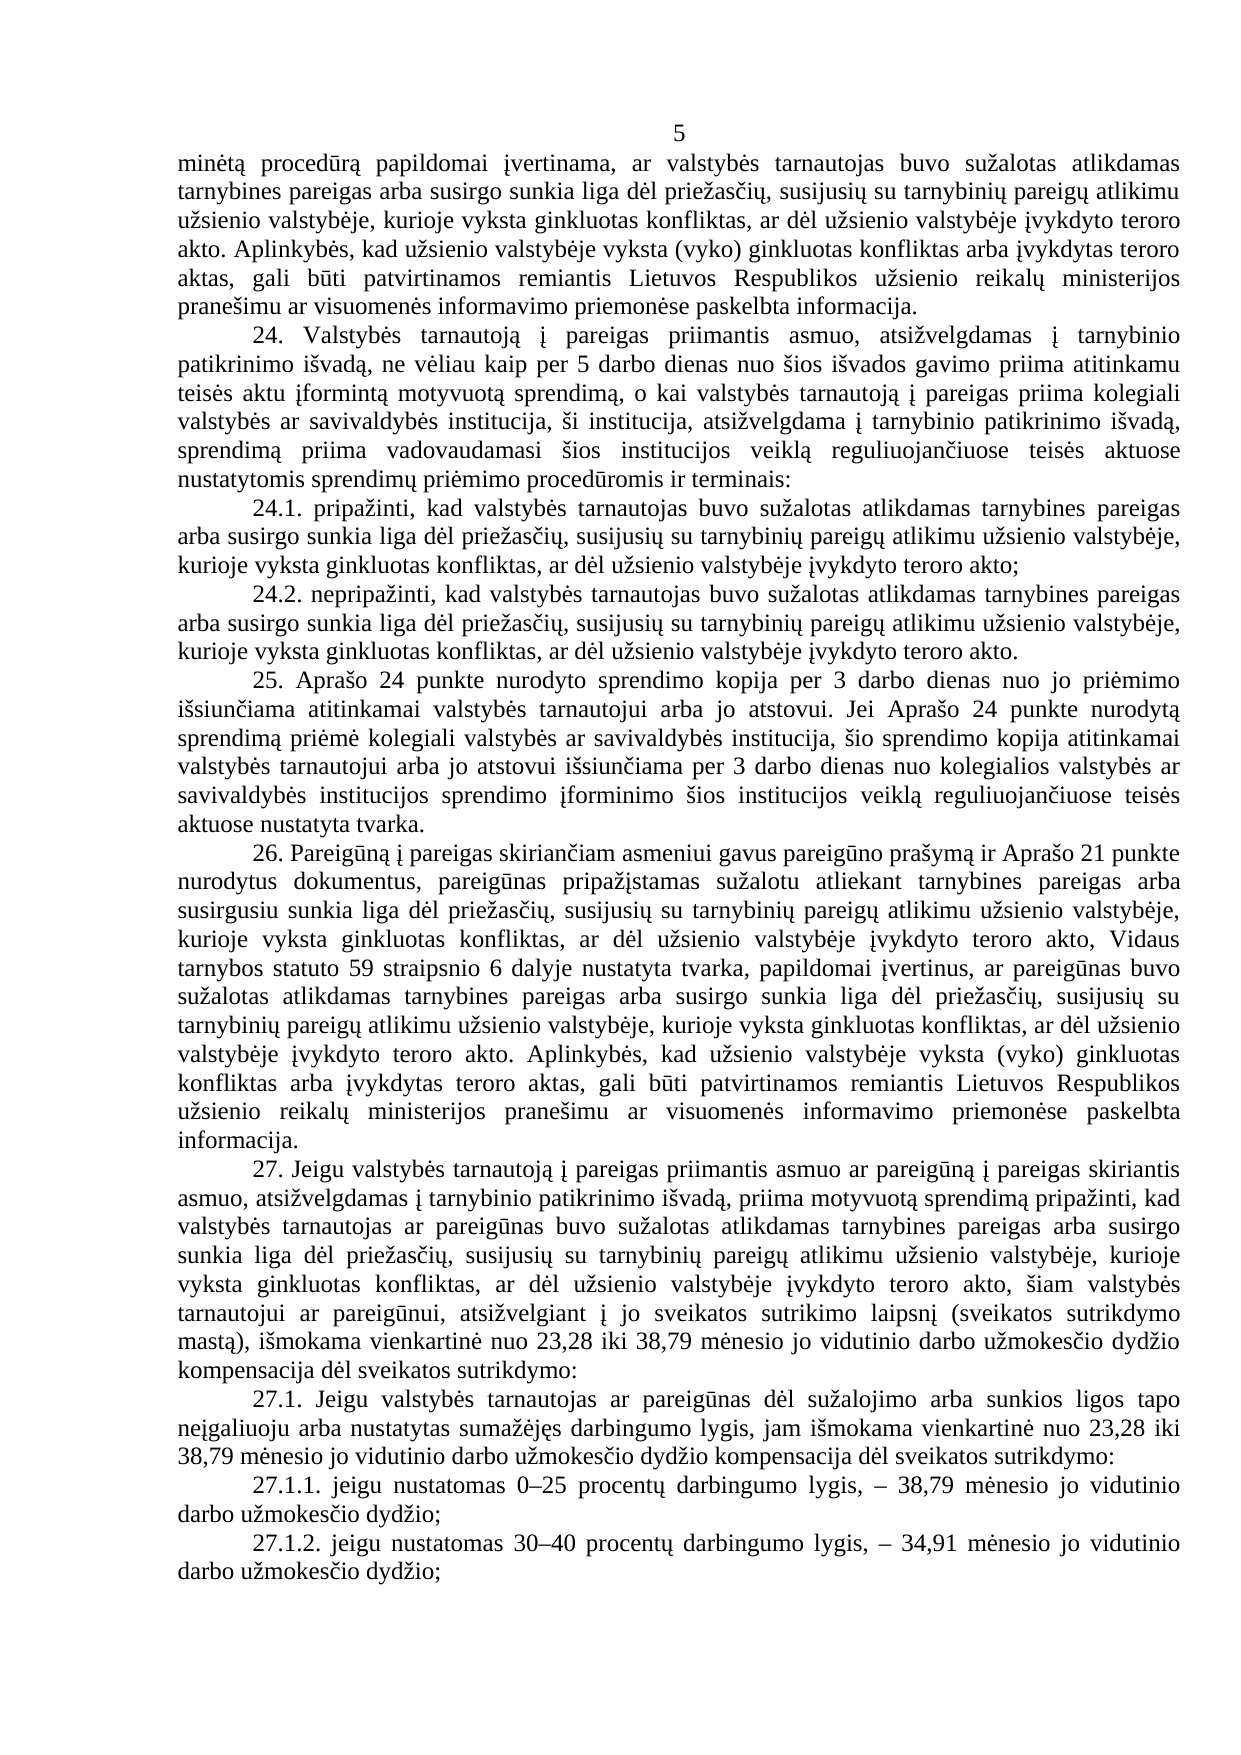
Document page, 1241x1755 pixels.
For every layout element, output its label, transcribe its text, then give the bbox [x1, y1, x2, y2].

text 24.2. nepripažinti, kad valstybės tarnautojas buvo sužalotas atlikdamas tarnybines pareigas arba susirgo sunkia liga dėl priežasčių, susijusių su tarnybinių pareigų atlikimu užsienio valstybėje, kurioje vyksta ginkluotas konfliktas, ar dėl užsienio valstybėje įvykdyto teroro akto. [177, 579, 1181, 665]
text 27. Jeigu valstybės tarnautoją į pareigas priimantis asmuo ar pareigūną į pareigas skiriantis asmuo, atsižvelgdamas į tarnybinio patikrinimo išvadą, priima motyvuotą sprendimą pripažinti, kad valstybės tarnautojas ar pareigūnas buvo sužalotas atlikdamas tarnybines pareigas arba susirgo sunkia liga dėl priežasčių, susijusių su tarnybinių pareigų atlikimu užsienio valstybėje, kurioje vyksta ginkluotas konfliktas, ar dėl užsienio valstybėje įvykdyto teroro akto, šiam valstybės tarnautojui ar pareigūnui, atsižvelgiant į jo sveikatos sutrikimo laipsnį (sveikatos sutrikdymo mastą), išmokama vienkartinė nuo 23,28 iki 38,79 mėnesio jo vidutinio darbo užmokesčio dydžio kompensacija dėl sveikatos sutrikdymo: [177, 1154, 1181, 1384]
text 24. Valstybės tarnautoją į pareigas priimantis asmuo, atsižvelgdamas į tarnybinio patikrinimo išvadą, ne vėliau kaip per 5 darbo dienas nuo šios išvados gavimo priima atitinkamu teisės aktu įformintą motyvuotą sprendimą, o kai valstybės tarnautoją į pareigas priima kolegiali valstybės ar savivaldybės institucija, ši institucija, atsižvelgdama į tarnybinio patikrinimo išvadą, sprendimą priima vadovaudamasi šios institucijos veiklą reguliuojančiuose teisės aktuose nustatytomis sprendimų priėmimo procedūromis ir terminais: [177, 320, 1181, 493]
text minėtą procedūrą papildomai įvertinama, ar valstybės tarnautojas buvo sužalotas atlikdamas tarnybines pareigas arba susirgo sunkia liga dėl priežasčių, susijusių su tarnybinių pareigų atlikimu užsienio valstybėje, kurioje vyksta ginkluotas konfliktas, ar dėl užsienio valstybėje įvykdyto teroro akto. Aplinkybės, kad užsienio valstybėje vyksta (vyko) ginkluotas konfliktas arba įvykdytas teroro aktas, gali būti patvirtinamos remiantis Lietuvos Respublikos užsienio reikalų ministerijos pranešimu ar visuomenės informavimo priemonėse paskelbta informacija. [177, 148, 1181, 320]
text 27.1. Jeigu valstybės tarnautojas ar pareigūnas dėl sužalojimo arba sunkios ligos tapo neįgaliuoju arba nustatytas sumažėjęs darbingumo lygis, jam išmokama vienkartinė nuo 23,28 iki 38,79 mėnesio jo vidutinio darbo užmokesčio dydžio kompensacija dėl sveikatos sutrikdymo: [177, 1384, 1181, 1470]
text 26. Pareigūną į pareigas skiriančiam asmeniui gavus pareigūno prašymą ir Aprašo 21 punkte nurodytus dokumentus, pareigūnas pripažįstamas sužalotu atliekant tarnybines pareigas arba susirgusiu sunkia liga dėl priežasčių, susijusių su tarnybinių pareigų atlikimu užsienio valstybėje, kurioje vyksta ginkluotas konfliktas, ar dėl užsienio valstybėje įvykdyto teroro akto, Vidaus tarnybos statuto 59 straipsnio 6 dalyje nustatyta tvarka, papildomai įvertinus, ar pareigūnas buvo sužalotas atlikdamas tarnybines pareigas arba susirgo sunkia liga dėl priežasčių, susijusių su tarnybinių pareigų atlikimu užsienio valstybėje, kurioje vyksta ginkluotas konfliktas, ar dėl užsienio valstybėje įvykdyto teroro akto. Aplinkybės, kad užsienio valstybėje vyksta (vyko) ginkluotas konfliktas arba įvykdytas teroro aktas, gali būti patvirtinamos remiantis Lietuvos Respublikos užsienio reikalų ministerijos pranešimu ar visuomenės informavimo priemonėse paskelbta informacija. [177, 838, 1181, 1154]
text 24.1. pripažinti, kad valstybės tarnautojas buvo sužalotas atlikdamas tarnybines pareigas arba susirgo sunkia liga dėl priežasčių, susijusių su tarnybinių pareigų atlikimu užsienio valstybėje, kurioje vyksta ginkluotas konfliktas, ar dėl užsienio valstybėje įvykdyto teroro akto; [177, 493, 1181, 579]
text 27.1.2. jeigu nustatomas 30–40 procentų darbingumo lygis, – 34,91 mėnesio jo vidutinio darbo užmokesčio dydžio; [177, 1528, 1181, 1585]
text 25. Aprašo 24 punkte nurodyto sprendimo kopija per 3 darbo dienas nuo jo priėmimo išsiunčiama atitinkamai valstybės tarnautojui arba jo atstovui. Jei Aprašo 24 punkte nurodytą sprendimą priėmė kolegiali valstybės ar savivaldybės institucija, šio sprendimo kopija atitinkamai valstybės tarnautojui arba jo atstovui išsiunčiama per 3 darbo dienas nuo kolegialios valstybės ar savivaldybės institucijos sprendimo įforminimo šios institucijos veiklą reguliuojančiuose teisės aktuose nustatyta tvarka. [177, 665, 1181, 838]
text 27.1.1. jeigu nustatomas 0–25 procentų darbingumo lygis, – 38,79 mėnesio jo vidutinio darbo užmokesčio dydžio; [177, 1470, 1181, 1528]
